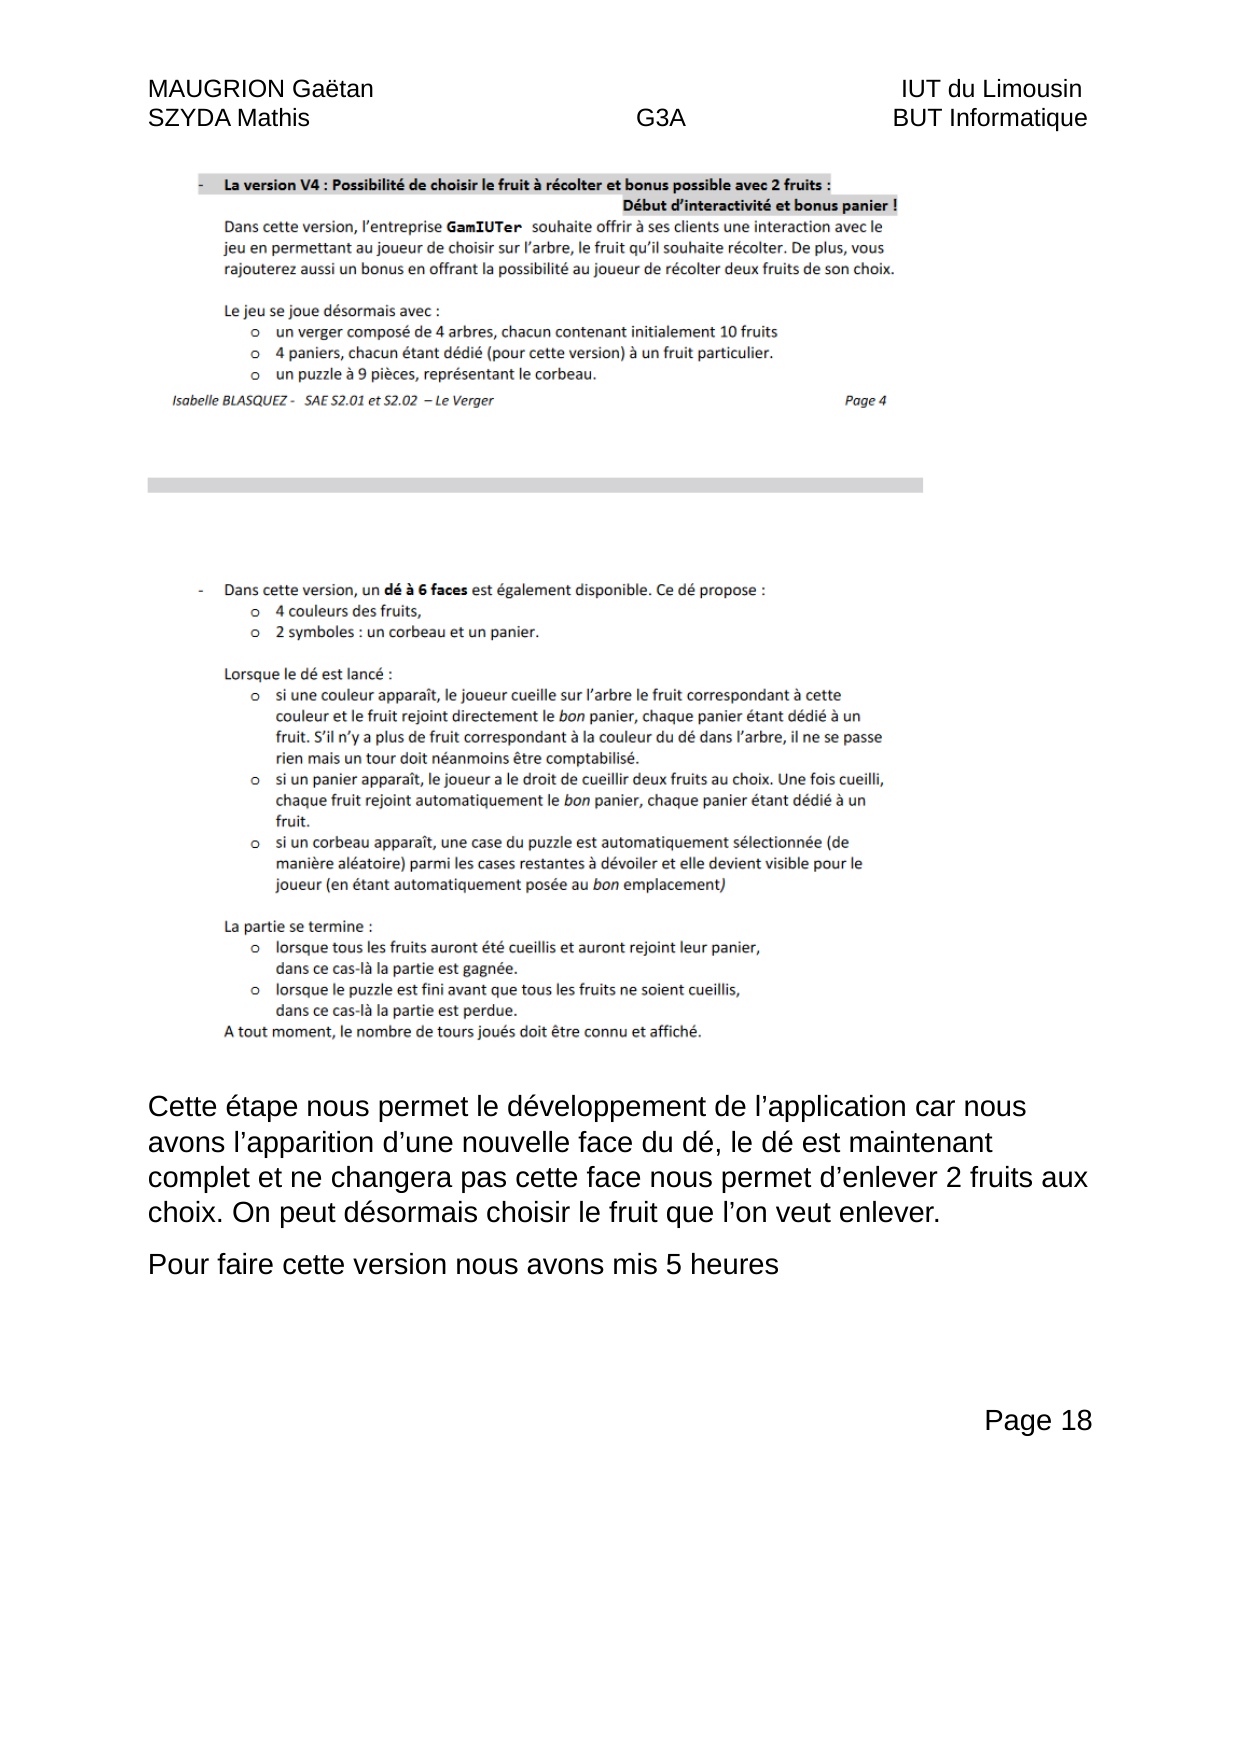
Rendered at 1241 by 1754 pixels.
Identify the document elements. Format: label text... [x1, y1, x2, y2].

text Page 18 [148, 1403, 1093, 1436]
text Cette étape nous permet le développement de l’application car nous avons l’apparition d’une nouvelle face du dé, le dé est maintenant complet et ne changera pas cette face nous permet d’enlever 2 fruits aux choix. On peut désormais choisir le fruit que l’on veut enlever. [148, 1089, 1093, 1229]
text Pour faire cette version nous avons mis 5 heures [148, 1247, 1093, 1281]
